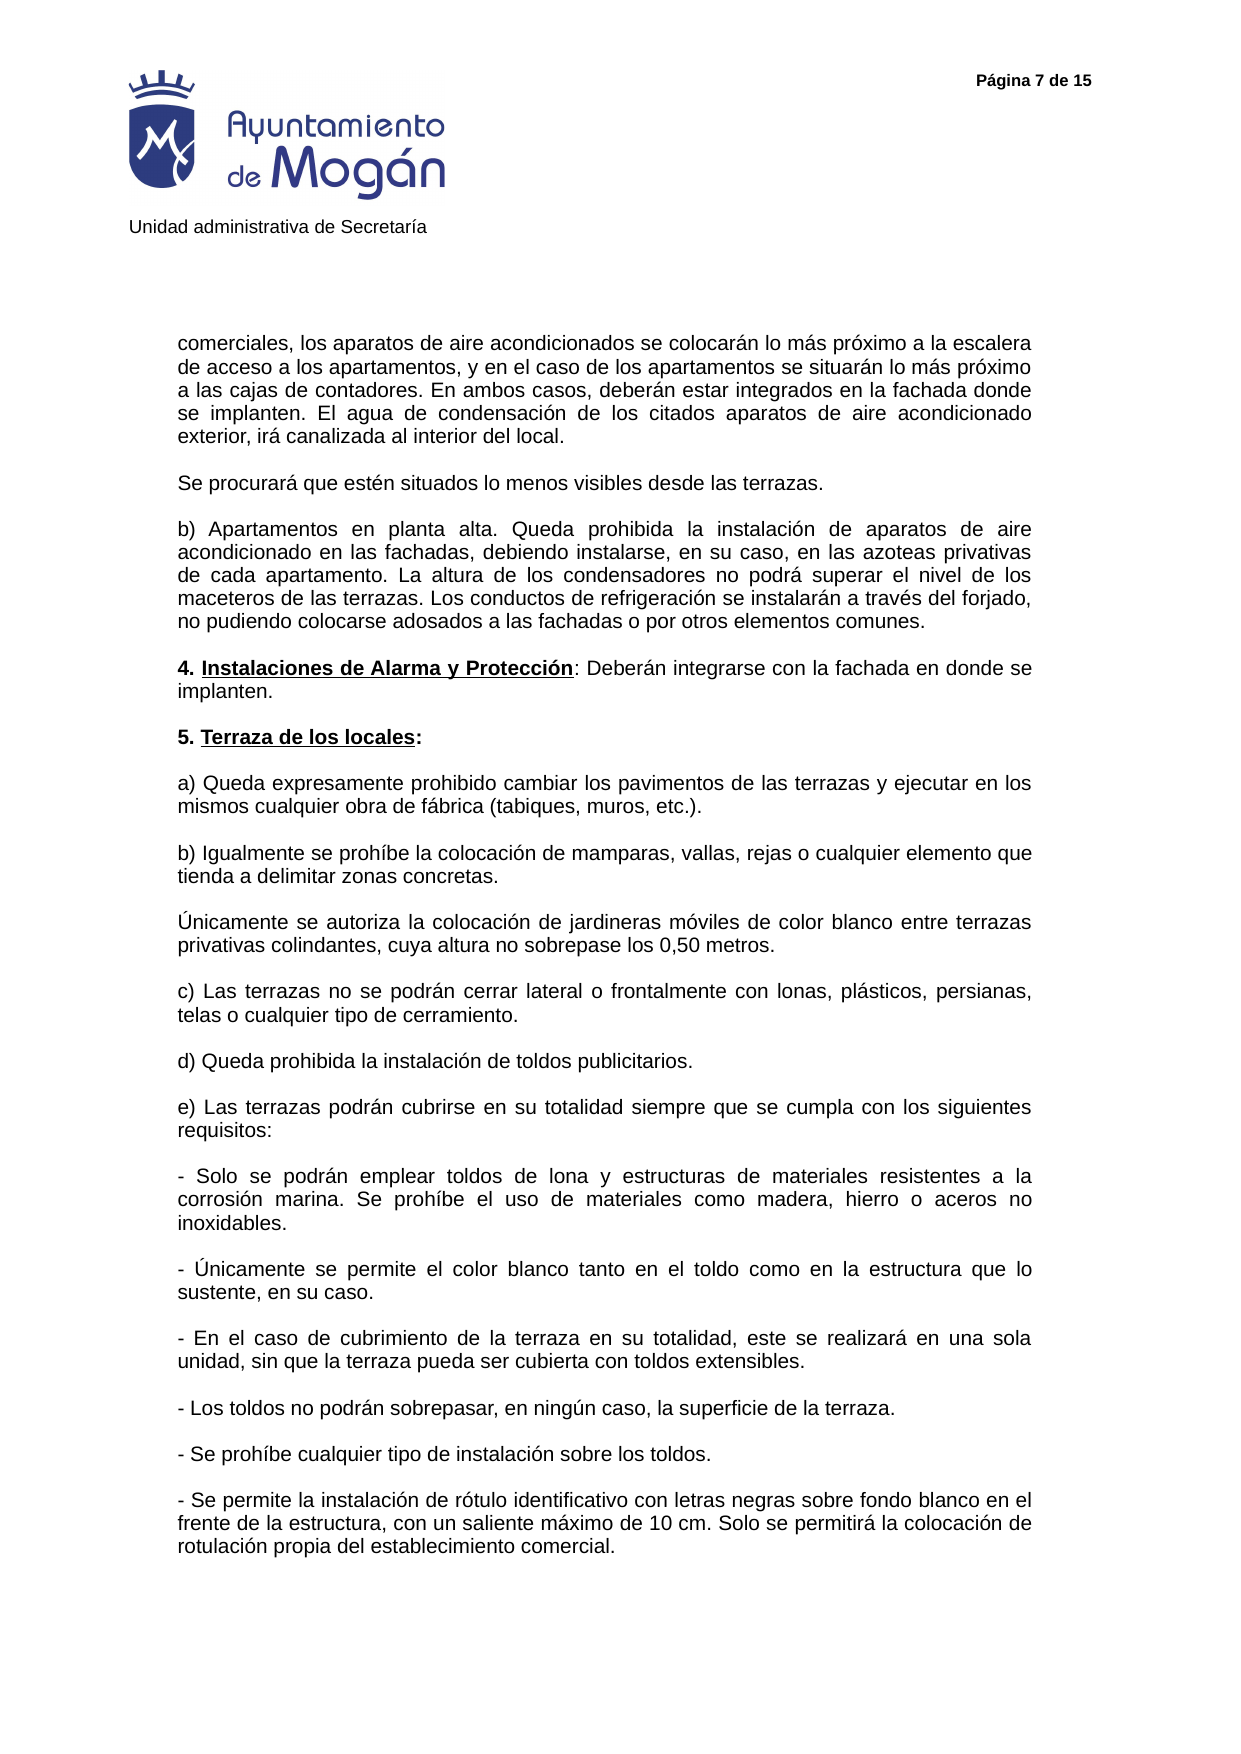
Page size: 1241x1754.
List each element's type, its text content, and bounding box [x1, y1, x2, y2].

text 5. Terraza de los locales: [177, 726, 1033, 749]
text - Se permite la instalación de rótulo identificativo con letras negras sobre fondo blanco en el frente de la estructura, con un saliente máximo de 10 cm. Solo se permitirá la colocación de rotulación propia del establecimiento comercial. [177, 1488, 1033, 1558]
text 4. Instalaciones de Alarma y Protección: Deberán integrarse con la fachada en donde se implanten. [177, 656, 1033, 703]
text b) Igualmente se prohíbe la colocación de mamparas, vallas, rejas o cualquier elemento que tienda a delimitar zonas concretas. [177, 841, 1033, 888]
text a) Queda expresamente prohibido cambiar los pavimentos de las terrazas y ejecutar en los mismos cualquier obra de fábrica (tabiques, muros, etc.). [177, 772, 1033, 818]
text - Los toldos no podrán sobrepasar, en ningún caso, la superficie de la terraza. [177, 1396, 1033, 1419]
text - En el caso de cubrimiento de la terraza en su totalidad, este se realizará en una sola unidad, sin que la terraza pueda ser cubierta con toldos extensibles. [177, 1327, 1033, 1373]
text e) Las terrazas podrán cubrirse en su totalidad siempre que se cumpla con los siguientes requisitos: [177, 1095, 1033, 1142]
text - Únicamente se permite el color blanco tanto en el toldo como en la estructura que lo sustente, en su caso. [177, 1257, 1033, 1304]
text b) Apartamentos en planta alta. Queda prohibida la instalación de aparatos de aire acondicionado en las fachadas, debiendo instalarse, en su caso, en las azoteas privativas de cada apartamento. La altura de los condensadores no podrá superar el nivel de los maceteros de las terrazas. Los conductos de refrigeración se instalarán a través del forjado, no pudiendo colocarse adosados a las fachadas o por otros elementos comunes. [177, 517, 1033, 633]
text Únicamente se autoriza la colocación de jardineras móviles de color blanco entre terrazas privativas colindantes, cuya altura no sobrepase los 0,50 metros. [177, 911, 1033, 957]
text - Solo se podrán emplear toldos de lona y estructuras de materiales resistentes a la corrosión marina. Se prohíbe el uso de materiales como madera, hierro o aceros no inoxidables. [177, 1165, 1033, 1234]
text - Se prohíbe cualquier tipo de instalación sobre los toldos. [177, 1442, 1033, 1466]
text c) Las terrazas no se podrán cerrar lateral o frontalmente con lonas, plásticos, persianas, telas o cualquier tipo de cerramiento. [177, 980, 1033, 1026]
text d) Queda prohibida la instalación de toldos publicitarios. [177, 1049, 1033, 1072]
text Se procurará que estén situados lo menos visibles desde las terrazas. [177, 471, 1033, 494]
text comerciales, los aparatos de aire acondicionados se colocarán lo más próximo a la escalera de acceso a los apartamentos, y en el caso de los apartamentos se situarán lo más próximo a las cajas de contadores. En ambos casos, deberán estar integrados en la fachada donde se implanten. El agua de condensación de los citados aparatos de aire acondicionado exterior, irá canalizada al interior del local. [177, 332, 1033, 448]
picture [128, 70, 445, 206]
